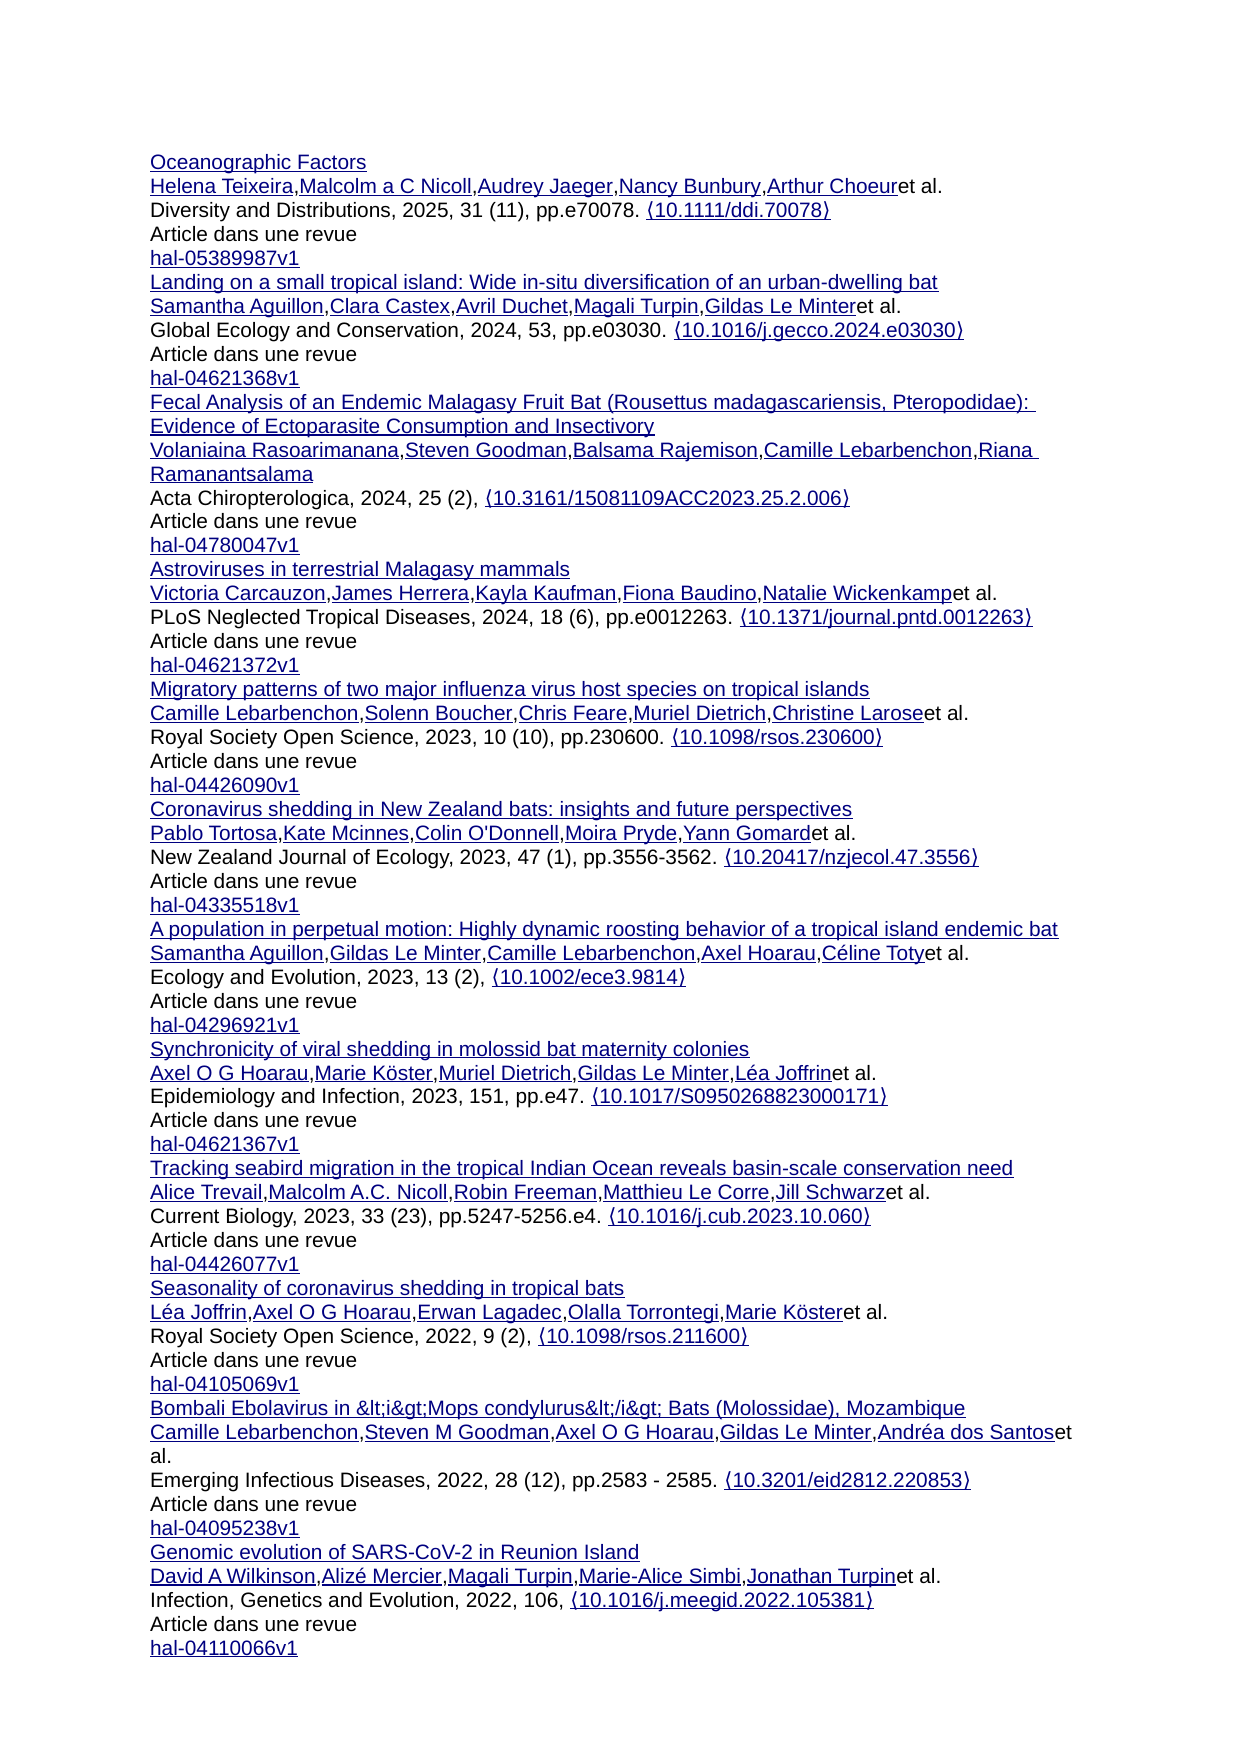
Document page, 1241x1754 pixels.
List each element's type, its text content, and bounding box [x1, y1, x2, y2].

table_cell Bombali Ebolavirus in &lt;i&gt;Mops condylurus&lt;/i&gt; Bats (Molossidae), Mozambique Camille Lebarbenchon,Steven M Goodman,Axel O G Hoarau,Gildas Le Minter,Andréa dos Santoset al. Emerging Infectious Diseases, 2022, 28 (12), pp.2583 - 2585. ⟨10.3201/eid2812.220853⟩ Article dans une revue hal-04095238v1 [150, 1396, 1090, 1539]
table_cell Genomic evolution of SARS-CoV-2 in Reunion Island David A Wilkinson,Alizé Mercier,Magali Turpin,Marie-Alice Simbi,Jonathan Turpinet al. Infection, Genetics and Evolution, 2022, 106, ⟨10.1016/j.meegid.2022.105381⟩ Article dans une revue hal-04110066v1 [150, 1540, 1090, 1659]
table_cell Coronavirus shedding in New Zealand bats: insights and future perspectives Pablo Tortosa,Kate Mcinnes,Colin O'Donnell,Moira Pryde,Yann Gomardet al. New Zealand Journal of Ecology, 2023, 47 (1), pp.3556-3562. ⟨10.20417/nzjecol.47.3556⟩ Article dans une revue hal-04335518v1 [150, 797, 1090, 917]
table_cell A population in perpetual motion: Highly dynamic roosting behavior of a tropical island endemic bat Samantha Aguillon,Gildas Le Minter,Camille Lebarbenchon,Axel Hoarau,Céline Totyet al. Ecology and Evolution, 2023, 13 (2), ⟨10.1002/ece3.9814⟩ Article dans une revue hal-04296921v1 [150, 917, 1090, 1036]
table_cell Seasonality of coronavirus shedding in tropical bats Léa Joffrin,Axel O G Hoarau,Erwan Lagadec,Olalla Torrontegi,Marie Kösteret al. Royal Society Open Science, 2022, 9 (2), ⟨10.1098/rsos.211600⟩ Article dans une revue hal-04105069v1 [150, 1276, 1090, 1396]
table_cell Oceanographic Factors Helena Teixeira,Malcolm a C Nicoll,Audrey Jaeger,Nancy Bunbury,Arthur Choeuret al. Diversity and Distributions, 2025, 31 (11), pp.e70078. ⟨10.1111/ddi.70078⟩ Article dans une revue hal-05389987v1 [150, 150, 1090, 270]
table_cell Fecal Analysis of an Endemic Malagasy Fruit Bat (Rousettus madagascariensis, Pteropodidae): Evidence of Ectoparasite Consumption and Insectivory Volaniaina Rasoarimanana,Steven Goodman,Balsama Rajemison,Camille Lebarbenchon,Riana Ramanantsalama Acta Chiropterologica, 2024, 25 (2), ⟨10.3161/15081109ACC2023.25.2.006⟩ Article dans une revue hal-04780047v1 [150, 390, 1090, 557]
table_cell Landing on a small tropical island: Wide in-situ diversification of an urban-dwelling bat Samantha Aguillon,Clara Castex,Avril Duchet,Magali Turpin,Gildas Le Minteret al. Global Ecology and Conservation, 2024, 53, pp.e03030. ⟨10.1016/j.gecco.2024.e03030⟩ Article dans une revue hal-04621368v1 [150, 270, 1090, 389]
table_cell Synchronicity of viral shedding in molossid bat maternity colonies Axel O G Hoarau,Marie Köster,Muriel Dietrich,Gildas Le Minter,Léa Joffrinet al. Epidemiology and Infection, 2023, 151, pp.e47. ⟨10.1017/S0950268823000171⟩ Article dans une revue hal-04621367v1 [150, 1036, 1090, 1156]
table_cell Tracking seabird migration in the tropical Indian Ocean reveals basin-scale conservation need Alice Trevail,Malcolm A.C. Nicoll,Robin Freeman,Matthieu Le Corre,Jill Schwarzet al. Current Biology, 2023, 33 (23), pp.5247-5256.e4. ⟨10.1016/j.cub.2023.10.060⟩ Article dans une revue hal-04426077v1 [150, 1156, 1090, 1276]
table_cell Migratory patterns of two major influenza virus host species on tropical islands Camille Lebarbenchon,Solenn Boucher,Chris Feare,Muriel Dietrich,Christine Laroseet al. Royal Society Open Science, 2023, 10 (10), pp.230600. ⟨10.1098/rsos.230600⟩ Article dans une revue hal-04426090v1 [150, 677, 1090, 797]
table_cell Astroviruses in terrestrial Malagasy mammals Victoria Carcauzon,James Herrera,Kayla Kaufman,Fiona Baudino,Natalie Wickenkampet al. PLoS Neglected Tropical Diseases, 2024, 18 (6), pp.e0012263. ⟨10.1371/journal.pntd.0012263⟩ Article dans une revue hal-04621372v1 [150, 557, 1090, 677]
